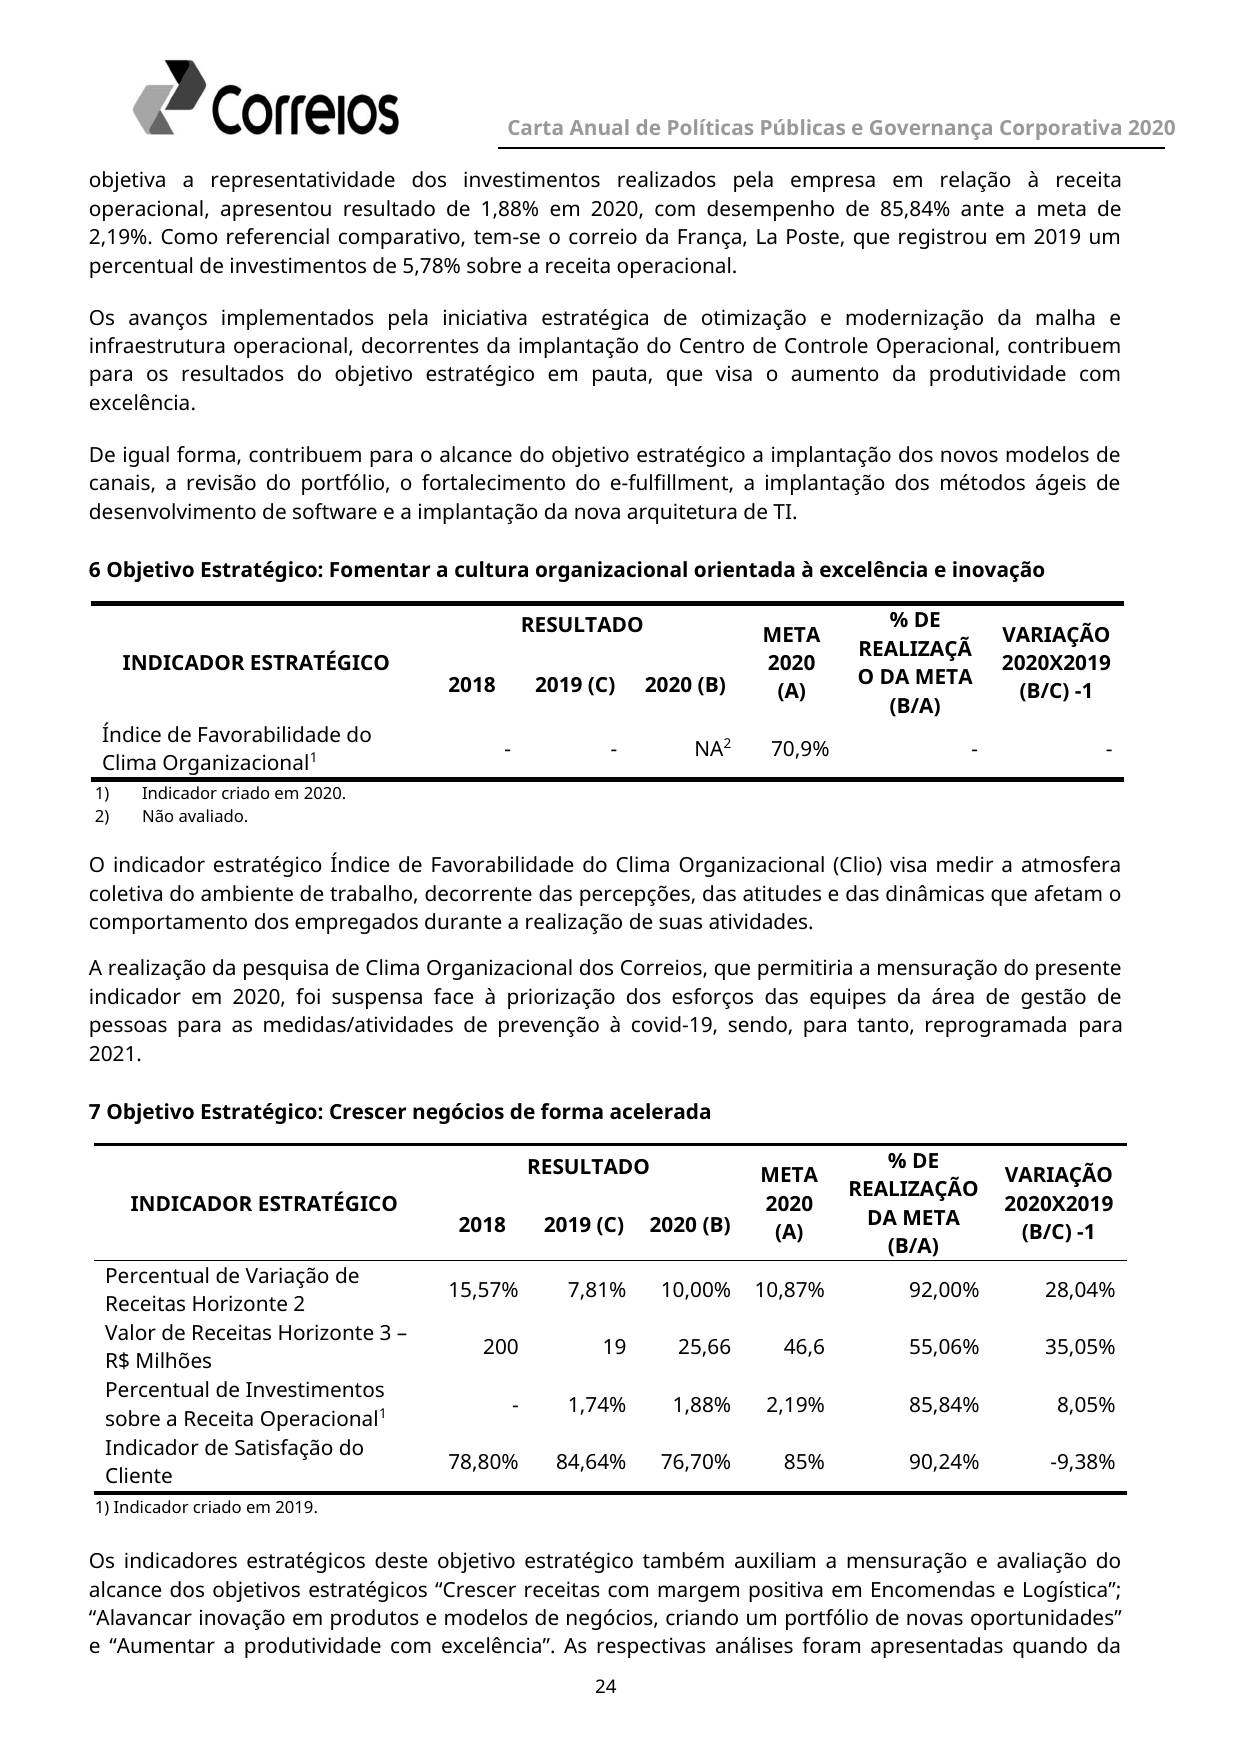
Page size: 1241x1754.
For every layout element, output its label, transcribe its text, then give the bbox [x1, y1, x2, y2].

table_cell 76,70% [638, 1433, 742, 1491]
table_cell Percentual de Variação de Receitas Horizonte 2 [94, 1261, 434, 1318]
table_header RESULTADO [434, 1146, 742, 1186]
text Os avanços implementados pela iniciativa estratégica de otimização e modernização da malha e infraestrutura operacional, decorrentes da implantação do Centro de Controle Operacional, contribuem para os resultados do objetivo estratégico em pauta, que visa o aumento da produtividade com excelência. [89, 303, 1123, 416]
table_header % DE REALIZAÇÃO DA META (B/A) [836, 1146, 991, 1260]
text objetiva a representatividade dos investimentos realizados pela empresa em relação à receita operacional, apresentou resultado de 1,88% em 2020, com desempenho de 85,84% ante a meta de 2,19%. Como referencial comparativo, tem-se o correio da França, La Poste, que registrou em 2019 um percentual de investimentos de 5,78% sobre a receita operacional. [89, 165, 1123, 279]
table_cell 19 [530, 1318, 637, 1375]
list Indicador criado em 2020. [94, 782, 1123, 804]
table_cell -9,38% [991, 1433, 1127, 1491]
table_cell 2019 (C) [522, 644, 628, 719]
text 6 Objetivo Estratégico: Fomentar a cultura organizacional orientada à excelência e inovação [89, 555, 1123, 583]
table_header INDICADOR ESTRATÉGICO [91, 606, 422, 719]
table_cell 92,00% [836, 1261, 991, 1318]
text 1) Indicador criado em 2019. [94, 1495, 1123, 1518]
table_cell 2019 (C) [530, 1186, 637, 1260]
table_cell 8,05% [991, 1375, 1127, 1433]
table_cell 85,84% [836, 1375, 991, 1433]
text O indicador estratégico Índice de Favorabilidade do Clima Organizacional (Clio) visa medir a atmosfera coletiva do ambiente de trabalho, decorrente das percepções, das atitudes e das dinâmicas que afetam o comportamento dos empregados durante a realização de suas atividades. [89, 851, 1123, 936]
table_cell 1,74% [530, 1375, 637, 1433]
table_cell 55,06% [836, 1318, 991, 1375]
table_cell 28,04% [991, 1261, 1127, 1318]
table_header % DE REALIZAÇÃO DA META (B/A) [841, 606, 989, 719]
table_cell 2,19% [742, 1375, 836, 1433]
table_cell - [841, 719, 989, 777]
text De igual forma, contribuem para o alcance do objetivo estratégico a implantação dos novos modelos de canais, a revisão do portfólio, o fortalecimento do e-fulfillment, a implantação dos métodos ágeis de desenvolvimento de software e a implantação da nova arquitetura de TI. [89, 440, 1123, 525]
table_cell 46,6 [742, 1318, 836, 1375]
picture [132, 59, 400, 136]
table_cell 2020 (B) [638, 1186, 742, 1260]
table_cell 200 [434, 1318, 530, 1375]
table_header META 2020 (A) [742, 1146, 836, 1260]
table_cell 2018 [422, 644, 522, 719]
table_cell 90,24% [836, 1433, 991, 1491]
table_cell 2020 (B) [628, 644, 742, 719]
table_cell 7,81% [530, 1261, 637, 1318]
table_header VARIAÇÃO 2020X2019 (B/C) -1 [991, 1146, 1127, 1260]
table_cell Índice de Favorabilidade do Clima Organizacional1 [91, 719, 422, 777]
table_cell Percentual de Investimentos sobre a Receita Operacional1 [94, 1375, 434, 1433]
table_cell - [989, 719, 1123, 777]
text A realização da pesquisa de Clima Organizacional dos Correios, que permitiria a mensuração do presente indicador em 2020, foi suspensa face à priorização dos esforços das equipes da área de gestão de pessoas para as medidas/atividades de prevenção à covid-19, sendo, para tanto, reprogramada para 2021. [89, 953, 1123, 1067]
list Não avaliado. [94, 804, 1123, 827]
table_cell NA2 [628, 719, 742, 777]
table_cell 25,66 [638, 1318, 742, 1375]
table_cell 10,87% [742, 1261, 836, 1318]
table_header VARIAÇÃO 2020X2019 (B/C) -1 [989, 606, 1123, 719]
text 7 Objetivo Estratégico: Crescer negócios de forma acelerada [89, 1097, 1123, 1125]
text Os indicadores estratégicos deste objetivo estratégico também auxiliam a mensuração e avaliação do alcance dos objetivos estratégicos “Crescer receitas com margem positiva em Encomendas e Logística”; “Alavancar inovação em produtos e modelos de negócios, criando um portfólio de novas oportunidades” e “Aumentar a produtividade com excelência”. As respectivas análises foram apresentadas quando da [89, 1546, 1123, 1660]
table_cell 2018 [434, 1186, 530, 1260]
table_header RESULTADO [422, 606, 742, 644]
table_cell 78,80% [434, 1433, 530, 1491]
table_cell - [522, 719, 628, 777]
table_cell 15,57% [434, 1261, 530, 1318]
table_cell - [434, 1375, 530, 1433]
table_cell 35,05% [991, 1318, 1127, 1375]
table_cell 85% [742, 1433, 836, 1491]
table_cell - [422, 719, 522, 777]
table_cell Valor de Receitas Horizonte 3 – R$ Milhões [94, 1318, 434, 1375]
table_cell Indicador de Satisfação do Cliente [94, 1433, 434, 1491]
table_header META 2020 (A) [742, 606, 841, 719]
table_header INDICADOR ESTRATÉGICO [94, 1146, 434, 1260]
table_cell 1,88% [638, 1375, 742, 1433]
table_cell 10,00% [638, 1261, 742, 1318]
table_cell 70,9% [742, 719, 841, 777]
table_cell 84,64% [530, 1433, 637, 1491]
